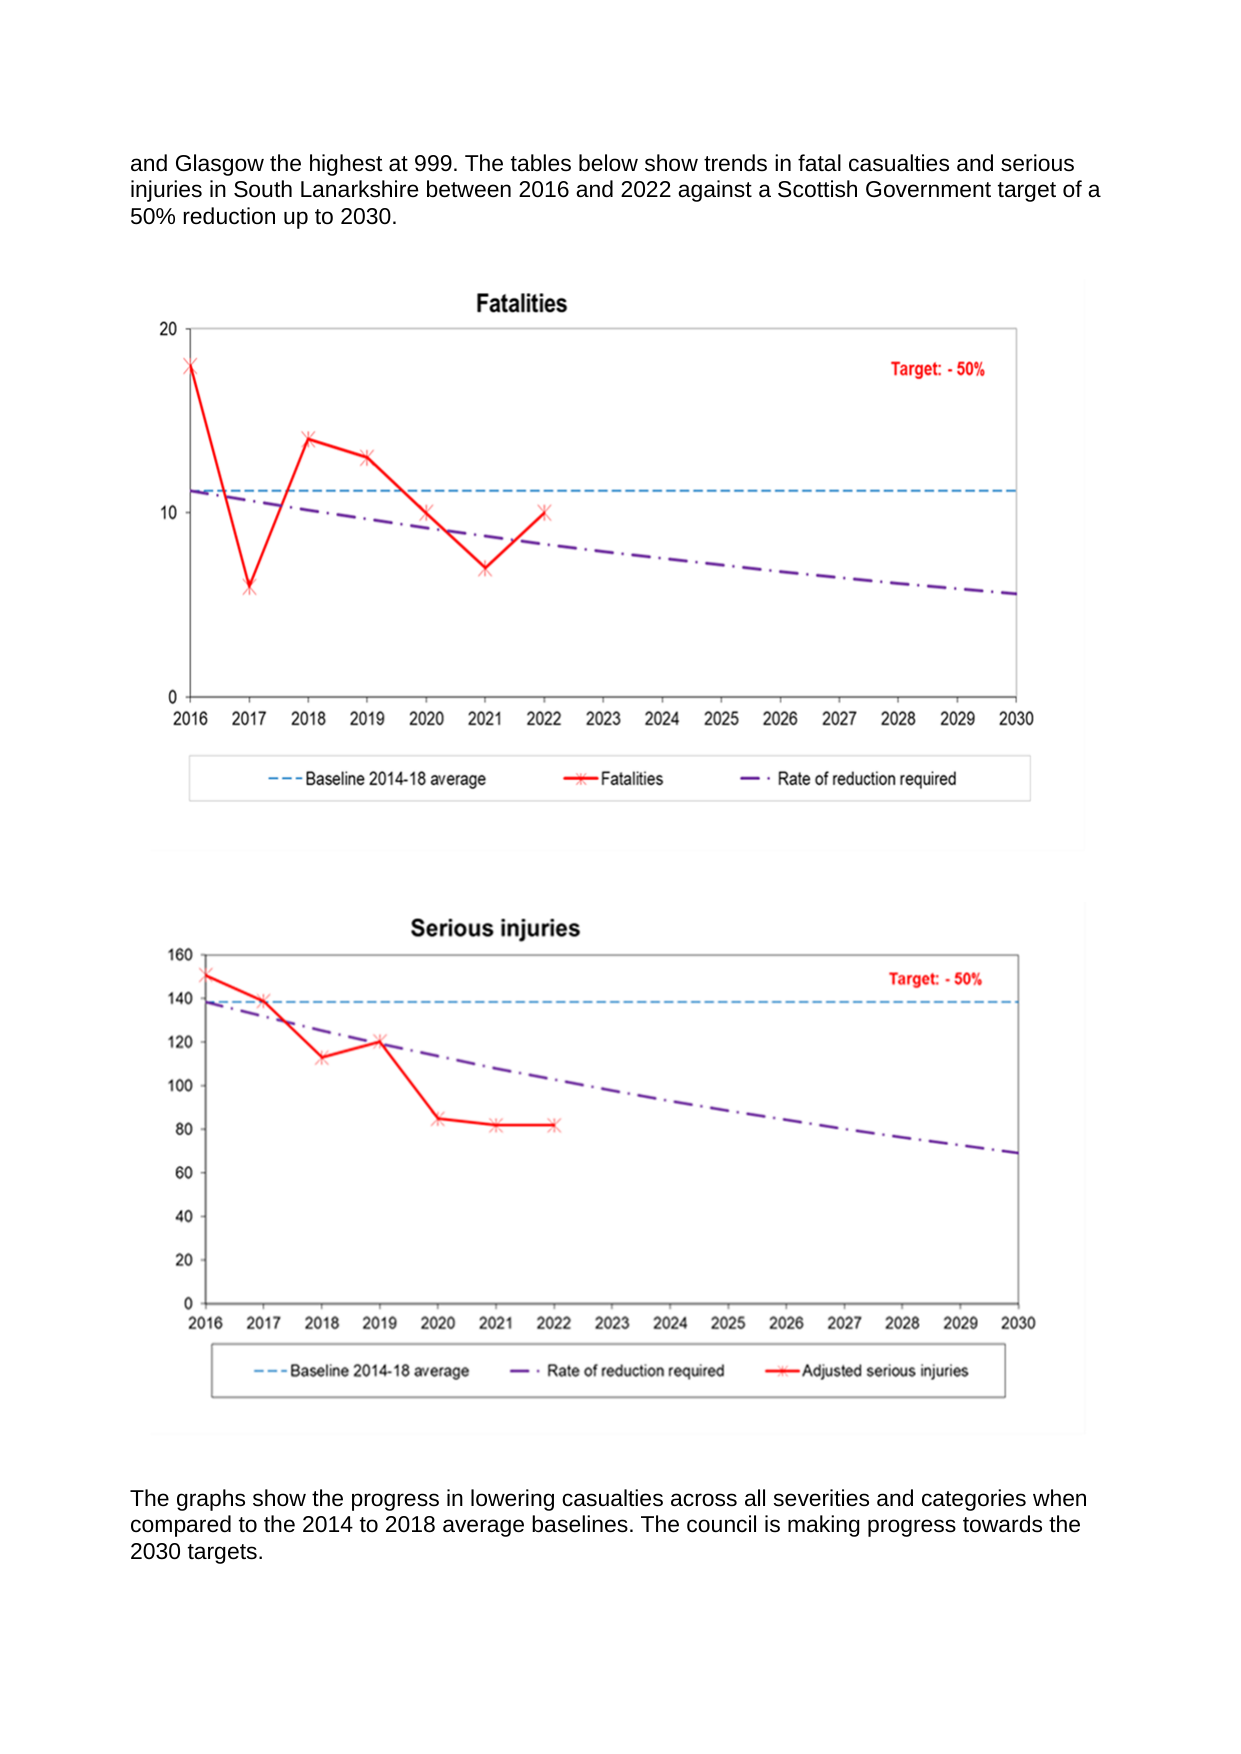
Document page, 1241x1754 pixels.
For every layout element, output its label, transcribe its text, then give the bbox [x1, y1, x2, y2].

text The graphs show the progress in lowering casualties across all severities and categories when compared to the 2014 to 2018 average baselines. The council is making progress towards the 2030 targets. [130, 1485, 1110, 1564]
text and Glasgow the highest at 999. The tables below show trends in fatal casualties and serious injuries in South Lanarkshire between 2016 and 2022 against a Scottish Government target of a 50% reduction up to 2030. [130, 150, 1110, 229]
